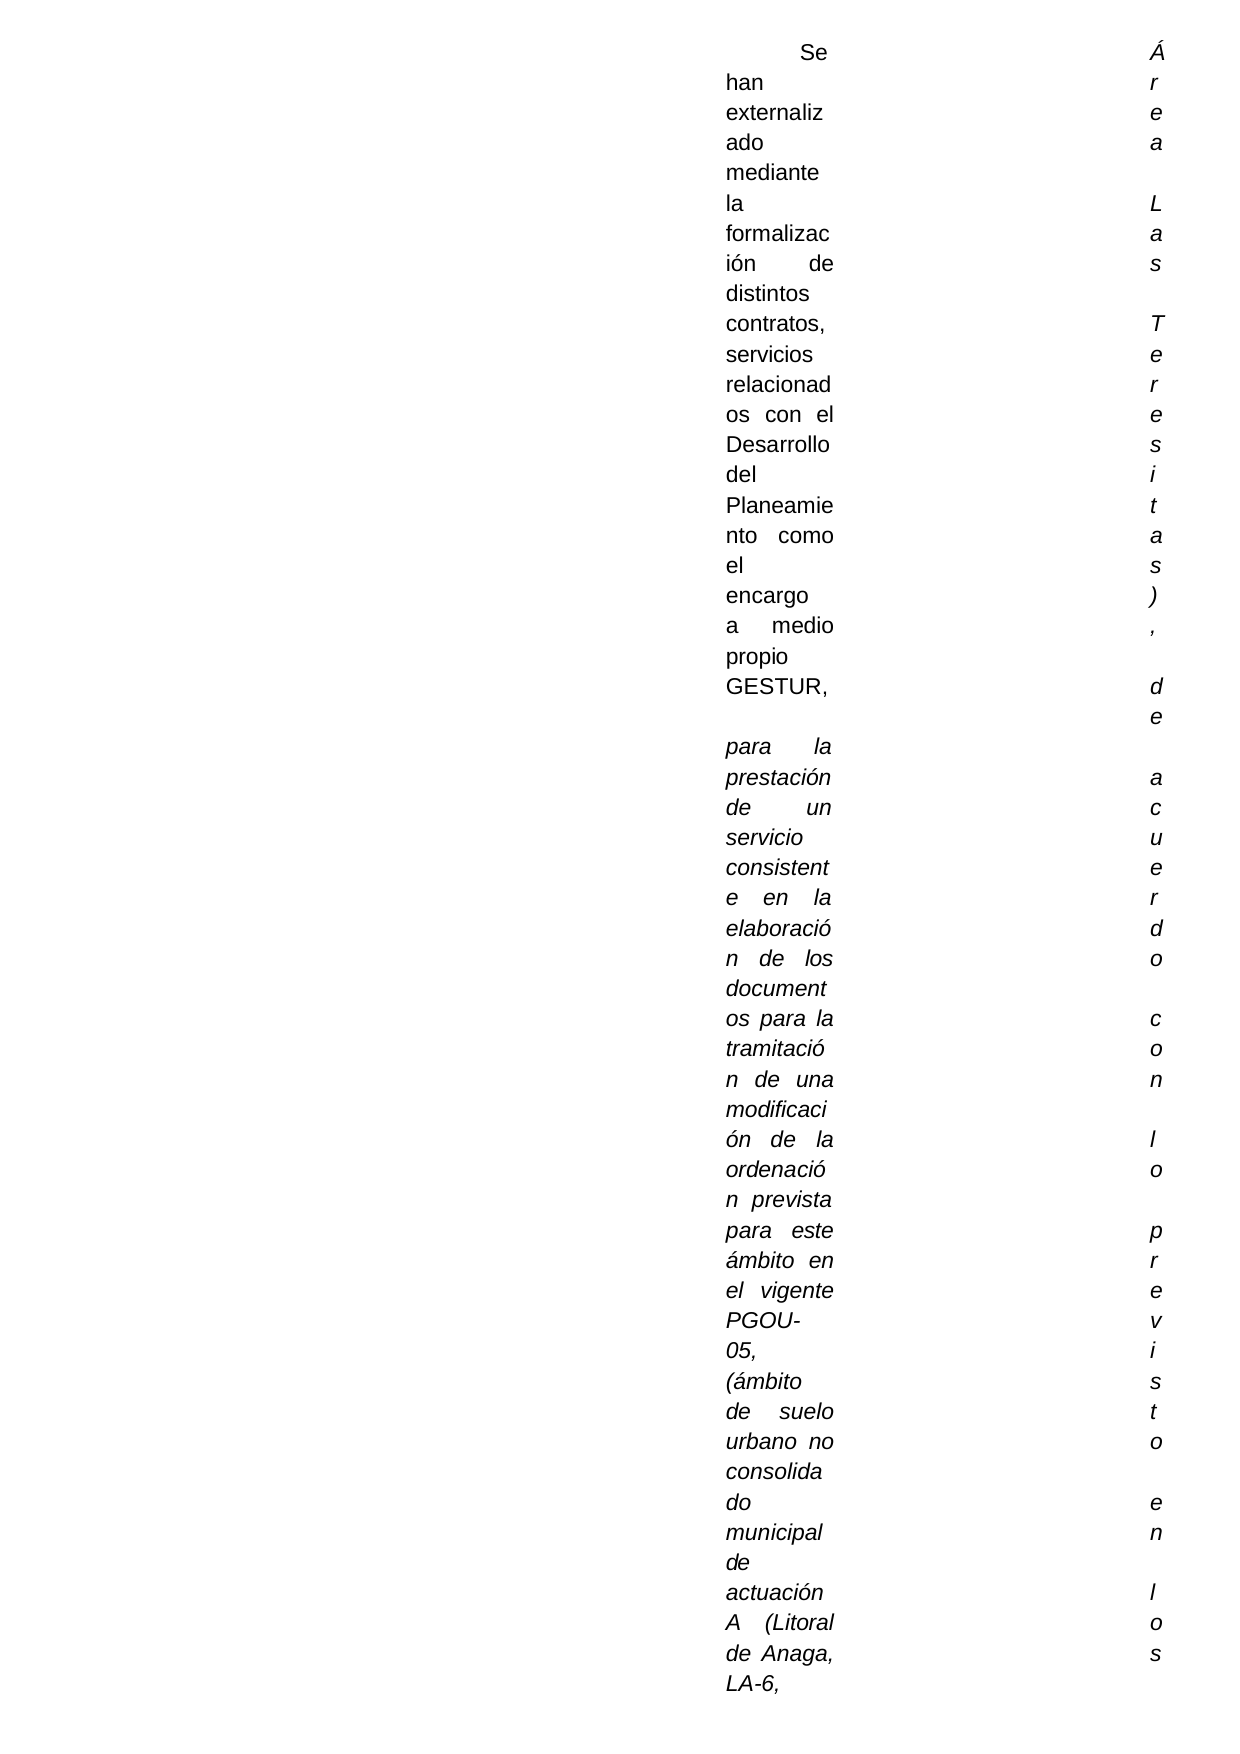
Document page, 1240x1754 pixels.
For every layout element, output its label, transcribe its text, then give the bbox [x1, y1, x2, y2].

text Se han externalizado mediante la formalización de distintos contratos, servicios relacionados con el Desarrollo del Planeamiento como el encargo a medio propio GESTUR, para la prestación de un servicio consistente en la elaboración de los documentos para la tramitación de una modificación de la ordenación prevista para este ámbito en el vigente PGOU-05, (ámbito de suelo urbano no consolidado municipal de actuación A (Litoral de Anaga, LA-6, Área Las Teresitas), de acuerdo con lo previsto en los artículos 162 y siguientes de la Ley 4/2017, de 13 de julio, de Suelo y de los Espacios Naturales de Canarias (en adelante, LSENPC) y concordantes del [726, 36, 834, 1697]
